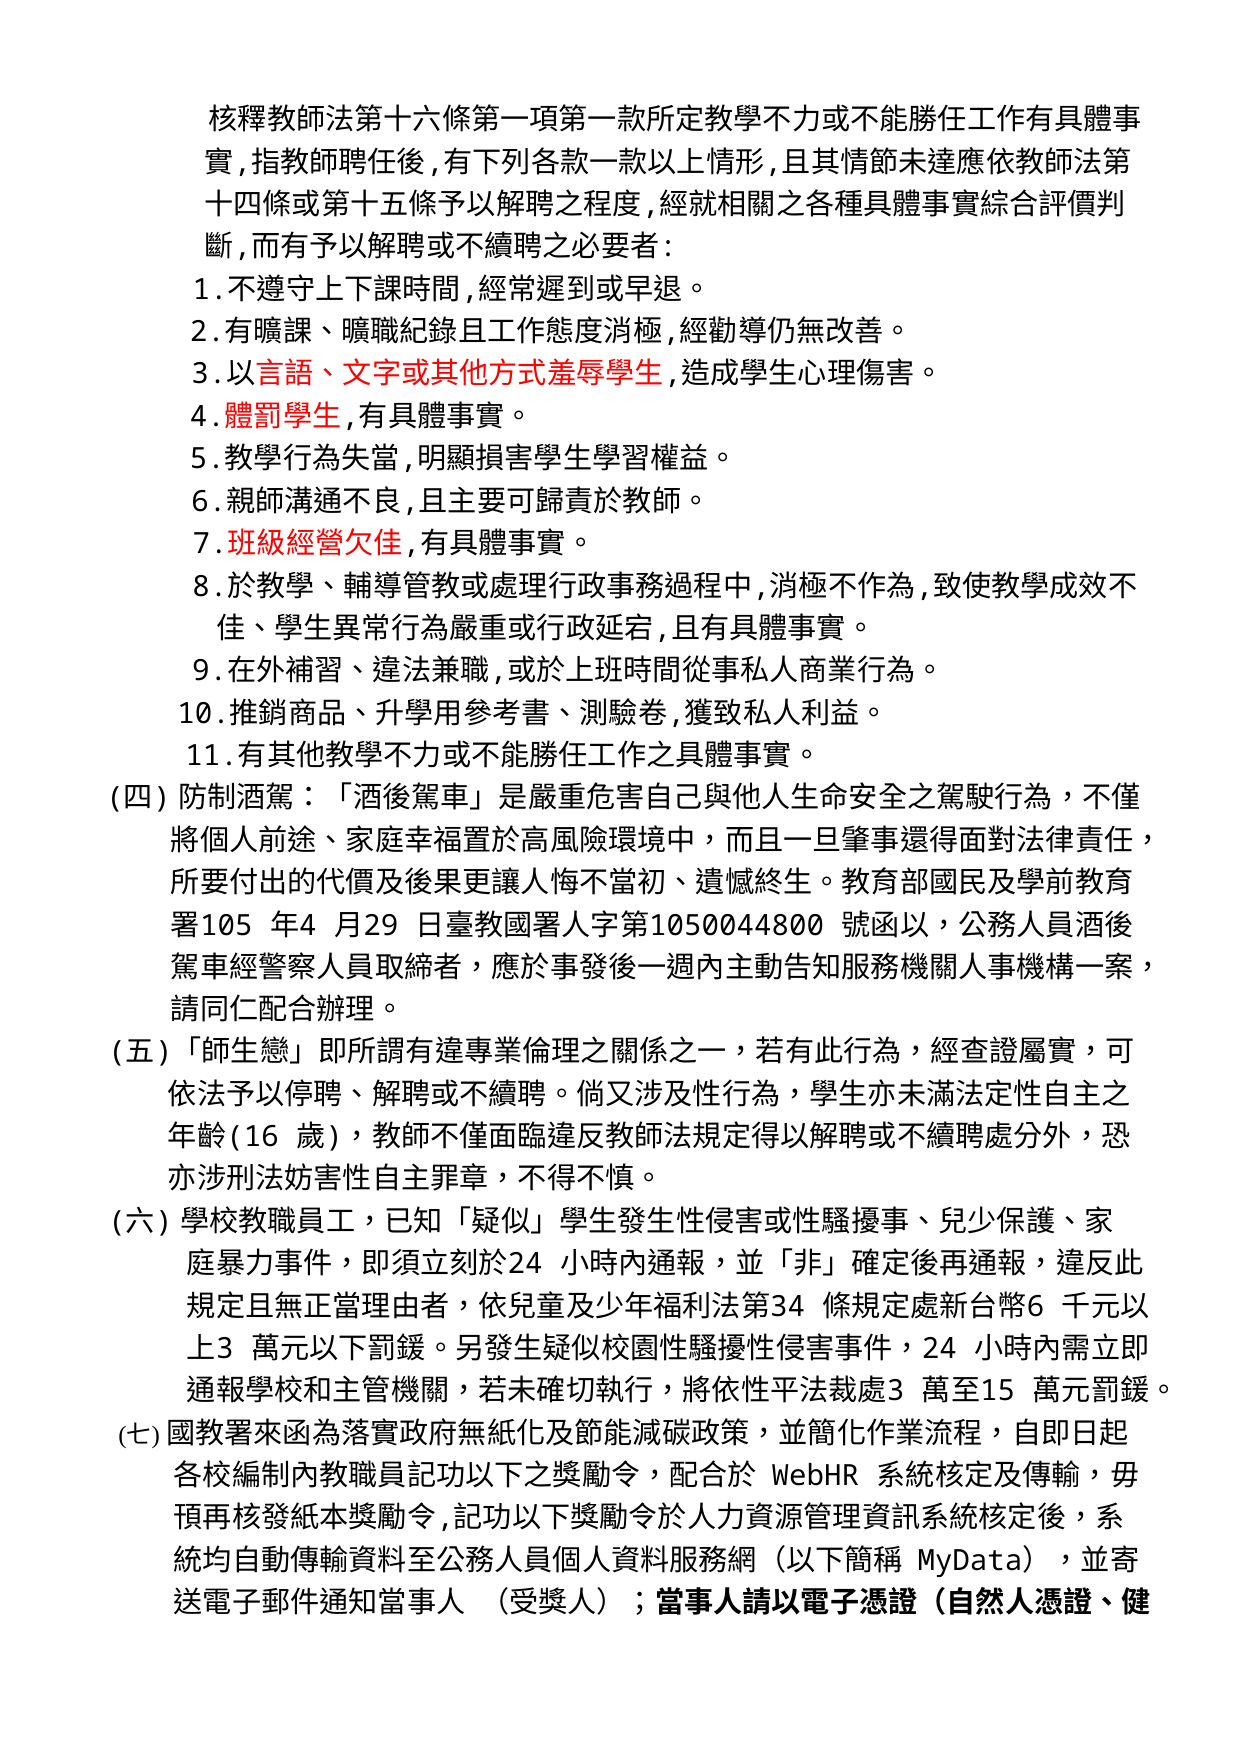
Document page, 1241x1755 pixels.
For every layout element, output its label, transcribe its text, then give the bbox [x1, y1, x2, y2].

text (五)「師生戀」即所謂有違專業倫理之關係之一，若有此行為，經查證屬實，可依法予以停聘、解聘或不續聘。倘又涉及性行為，學生亦未滿法定性自主之年齡(16 歲)，教師不僅面臨違反教師法規定得以解聘或不續聘處分外，恐亦涉刑法妨害性自主罪章，不得不慎。 [108, 1028, 1152, 1197]
text (六) 學校教職員工，已知「疑似」學生發生性侵害或性騷擾事、兒少保護、家 [108, 1197, 1152, 1240]
text 9.在外補習、違法兼職,或於上班時間從事私人商業行為。 [118, 647, 1152, 689]
text 5.教學行為失當,明顯損害學生學習權益。 [118, 435, 1152, 477]
text 10.推銷商品、升學用參考書、測驗卷,獲致私人利益。 [118, 689, 1152, 732]
text 4.體罰學生,有具體事實。 [118, 392, 1152, 435]
text 核釋教師法第十六條第一項第一款所定教學不力或不能勝任工作有具體事實,指教師聘任後,有下列各款一款以上情形,且其情節未達應依教師法第十四條或第十五條予以解聘之程度,經就相關之各種具體事實綜合評價判斷,而有予以解聘或不續聘之必要者: [204, 96, 1152, 265]
text 3.以言語、文字或其他方式羞辱學生,造成學生心理傷害。 [118, 350, 1152, 392]
text 11.有其他教學不力或不能勝任工作之具體事實。 [118, 732, 1152, 774]
text 1.不遵守上下課時間,經常遲到或早退。 [192, 265, 1152, 308]
text (七) 國教署來函為落實政府無紙化及節能減碳政策，並簡化作業流程，自即日起各校編制內教職員記功以下之獎勵令，配合於 WebHR 系統核定及傳輸，毋頇再核發紙本獎勵令,記功以下獎勵令於人力資源管理資訊系統核定後，系統均自動傳輸資料至公務人員個人資料服務網（以下簡稱 MyData），並寄送電子郵件通知當事人 （受獎人）；當事人請以電子憑證（自然人憑證、健 [118, 1409, 1152, 1621]
text 2.有曠課、曠職紀錄且工作態度消極,經勸導仍無改善。 [189, 308, 1152, 350]
text 庭暴力事件，即須立刻於24 小時內通報，並「非」確定後再通報，違反此規定且無正當理由者，依兒童及少年福利法第34 條規定處新台幣6 千元以上3 萬元以下罰鍰。另發生疑似校園性騷擾性侵害事件，24 小時內需立即通報學校和主管機關，若未確切執行，將依性平法裁處3 萬至15 萬元罰鍰。 [187, 1240, 1152, 1409]
text 7.班級經營欠佳,有具體事實。 [118, 520, 1152, 562]
text (四) 防制酒駕：「酒後駕車」是嚴重危害自己與他人生命安全之駕駛行為，不僅將個人前途、家庭幸福置於高風險環境中，而且一旦肇事還得面對法律責任，所要付出的代價及後果更讓人悔不當初、遺憾終生。教育部國民及學前教育署105 年4 月29 日臺教國署人字第1050044800 號函以，公務人員酒後駕車經警察人員取締者，應於事發後一週內主動告知服務機關人事機構一案，請同仁配合辦理。 [89, 774, 1152, 1028]
text 8.於教學、輔導管教或處理行政事務過程中,消極不作為,致使教學成效不佳、學生異常行為嚴重或行政延宕,且有具體事實。 [192, 562, 1152, 647]
text 6.親師溝通不良,且主要可歸責於教師。 [118, 477, 1152, 520]
